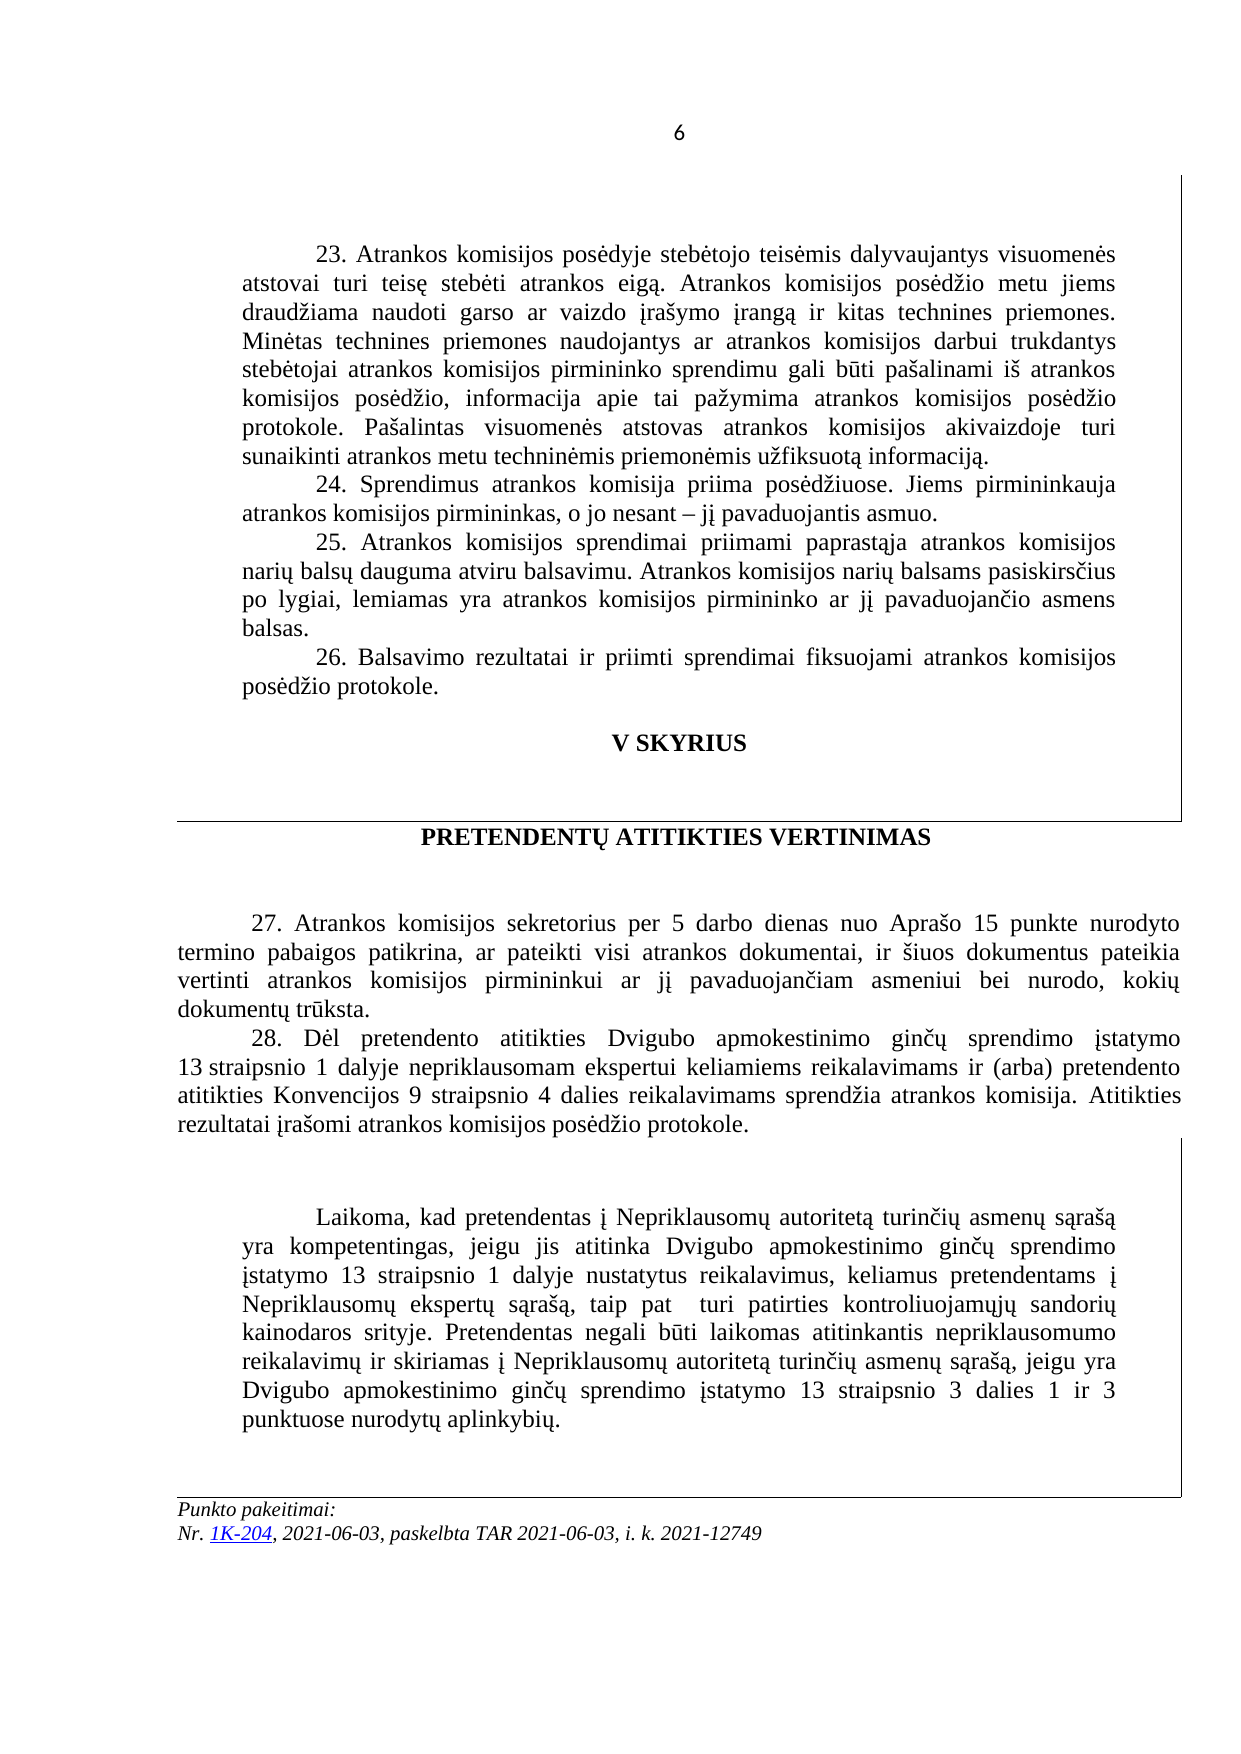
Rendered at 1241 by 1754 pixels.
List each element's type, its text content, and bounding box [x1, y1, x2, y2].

text Punkto pakeitimai: [177, 1497, 1181, 1521]
text 28. Dėl pretendento atitikties Dvigubo apmokestinimo ginčų sprendimo įstatymo 13 straipsnio 1 dalyje nepriklausomam ekspertui keliamiems reikalavimams ir (arba) pretendento atitikties Konvencijos 9 straipsnio 4 dalies reikalavimams sprendžia atrankos komisija. Atitikties rezultatai įrašomi atrankos komisijos posėdžio protokole. [177, 1023, 1181, 1138]
text Laikoma, kad pretendentas į Nepriklausomų autoritetą turinčių asmenų sąrašą yra kompetentingas, jeigu jis atitinka Dvigubo apmokestinimo ginčų sprendimo įstatymo 13 straipsnio 1 dalyje nustatytus reikalavimus, keliamus pretendentams į Nepriklausomų ekspertų sąrašą, taip pat turi patirties kontroliuojamųjų sandorių kainodaros srityje. Pretendentas negali būti laikomas atitinkantis nepriklausomumo reikalavimų ir skiriamas į Nepriklausomų autoritetą turinčių asmenų sąrašą, jeigu yra Dvigubo apmokestinimo ginčų sprendimo įstatymo 13 straipsnio 3 dalies 1 ir 3 punktuose nurodytų aplinkybių. [177, 1138, 1181, 1497]
text 26. Balsavimo rezultatai ir priimti sprendimai fiksuojami atrankos komisijos posėdžio protokole. [177, 642, 1181, 699]
text 25. Atrankos komisijos sprendimai priimami paprastąja atrankos komisijos narių balsų dauguma atviru balsavimu. Atrankos komisijos narių balsams pasiskirsčius po lygiai, lemiamas yra atrankos komisijos pirmininko ar jį pavaduojančio asmens balsas. [177, 527, 1181, 642]
text 23. Atrankos komisijos posėdyje stebėtojo teisėmis dalyvaujantys visuomenės atstovai turi teisę stebėti atrankos eigą. Atrankos komisijos posėdžio metu jiems draudžiama naudoti garso ar vaizdo įrašymo įrangą ir kitas technines priemones. Minėtas technines priemones naudojantys ar atrankos komisijos darbui trukdantys stebėtojai atrankos komisijos pirmininko sprendimu gali būti pašalinami iš atrankos komisijos posėdžio, informacija apie tai pažymima atrankos komisijos posėdžio protokole. Pašalintas visuomenės atstovas atrankos komisijos akivaizdoje turi sunaikinti atrankos metu techninėmis priemonėmis užfiksuotą informaciją. [177, 175, 1181, 469]
text 24. Sprendimus atrankos komisija priima posėdžiuose. Jiems pirmininkauja atrankos komisijos pirmininkas, o jo nesant – jį pavaduojantis asmuo. [177, 469, 1181, 527]
text PRETENDENTŲ ATITIKTIES VERTINIMAS [177, 822, 1181, 850]
text 27. Atrankos komisijos sekretorius per 5 darbo dienas nuo Aprašo 15 punkte nurodyto termino pabaigos patikrina, ar pateikti visi atrankos dokumentai, ir šiuos dokumentus pateikia vertinti atrankos komisijos pirmininkui ar jį pavaduojančiam asmeniui bei nurodo, kokių dokumentų trūksta. [177, 908, 1181, 1023]
text Nr. 1K-204, 2021-06-03, paskelbta TAR 2021-06-03, i. k. 2021-12749 [177, 1521, 1181, 1545]
text V SKYRIUS [177, 728, 1181, 821]
